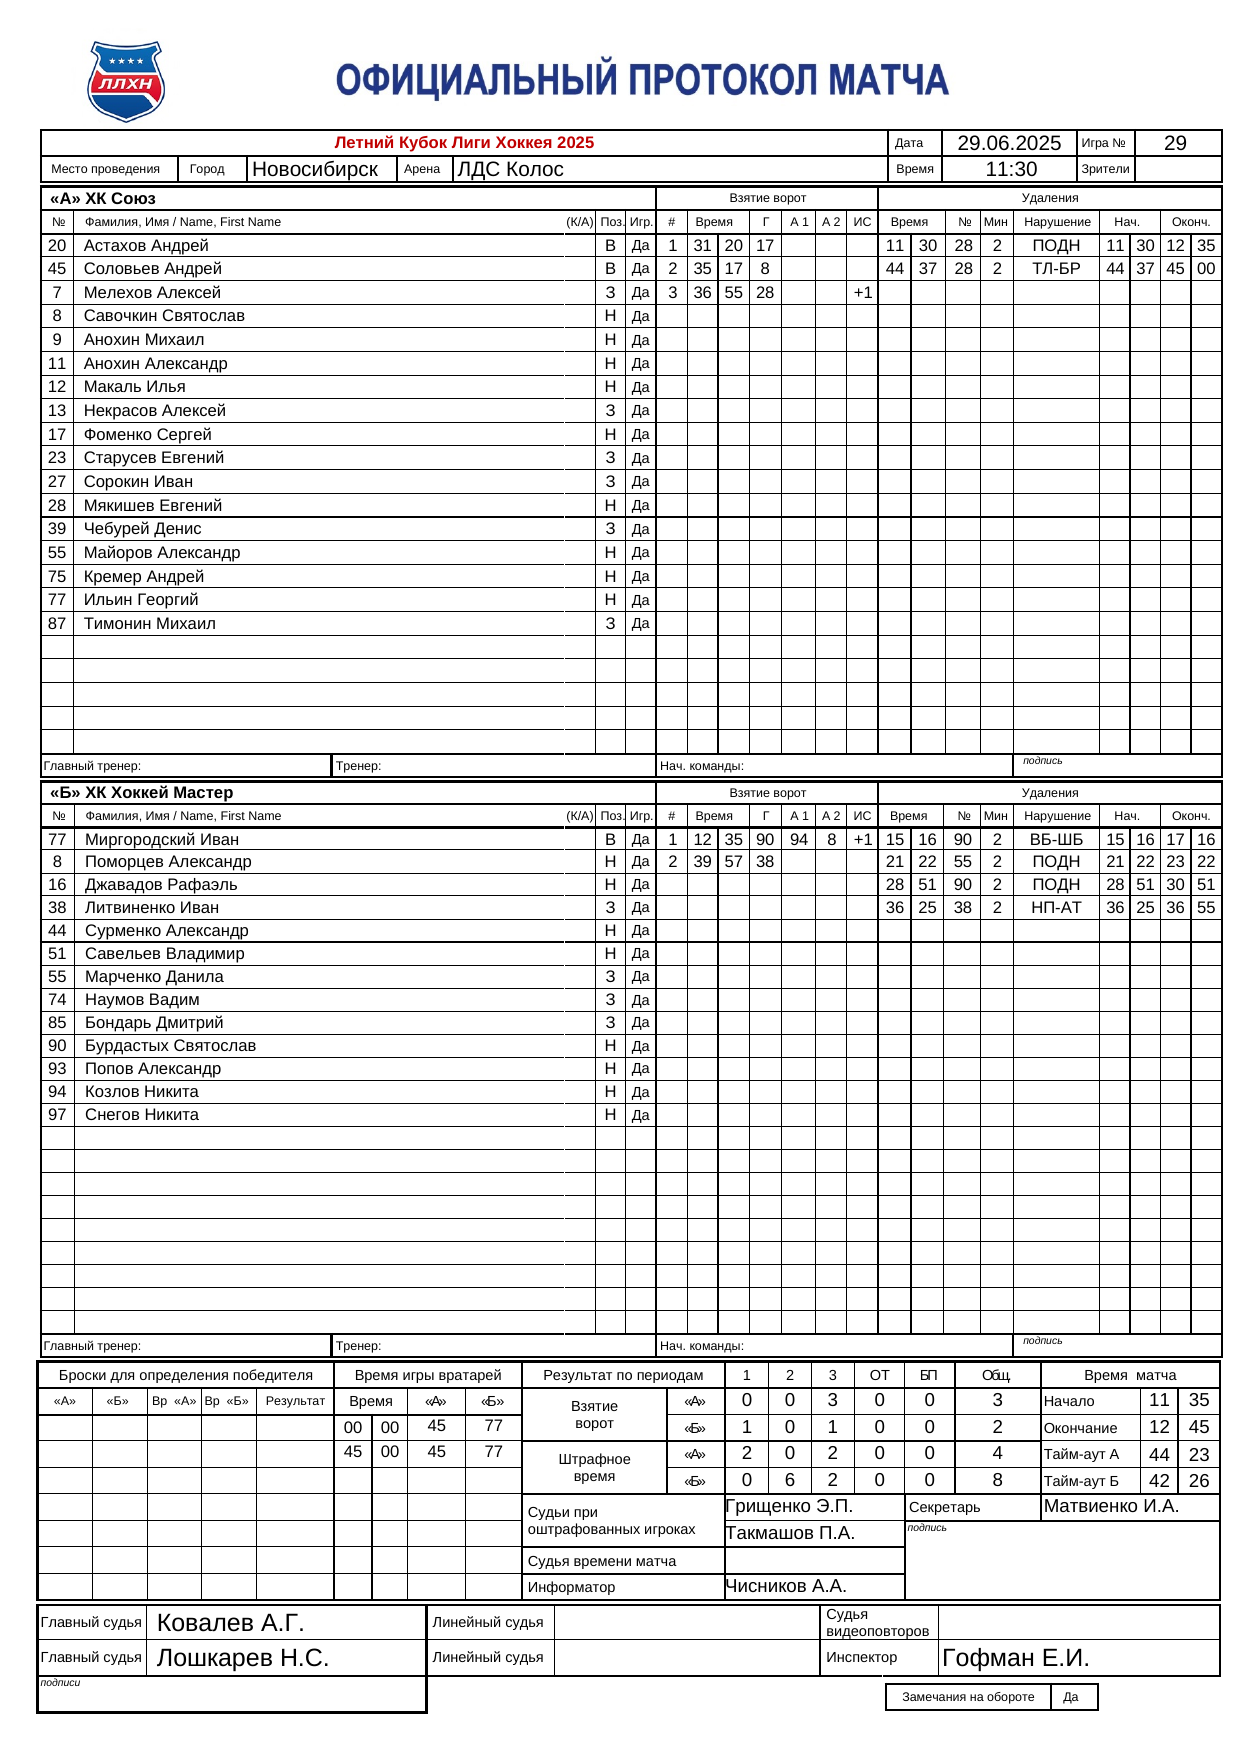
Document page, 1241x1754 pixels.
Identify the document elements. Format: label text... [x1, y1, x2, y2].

table_cell [782, 1058, 815, 1079]
table_cell [782, 1104, 815, 1126]
table_cell [1192, 730, 1221, 753]
table_cell Вр «А» [148, 1389, 201, 1413]
table_cell [816, 257, 846, 280]
table_cell [1100, 470, 1129, 493]
table_cell [879, 446, 910, 469]
table_cell [782, 683, 815, 706]
table_cell [688, 659, 717, 682]
table_cell [688, 1219, 717, 1241]
table_cell Линейный судья [428, 1640, 554, 1675]
table_cell Ковалев А.Г. [147, 1606, 425, 1639]
table_cell [565, 399, 595, 422]
table_cell [939, 1606, 1219, 1639]
table_cell 45 [1161, 257, 1190, 280]
table_cell [1100, 683, 1129, 706]
table_cell «Б» [93, 1389, 147, 1413]
table_cell [626, 1311, 655, 1333]
table_cell [782, 235, 815, 256]
table_cell [750, 541, 781, 564]
table_cell [657, 399, 687, 422]
table_cell [912, 1219, 943, 1241]
table_cell [816, 989, 846, 1011]
table_cell [75, 1127, 564, 1149]
table_cell [555, 1640, 819, 1675]
table_cell [816, 683, 846, 706]
table_cell 11:30 [943, 157, 1076, 181]
table_cell [719, 376, 749, 398]
table_cell [688, 1035, 717, 1057]
table_cell [688, 1288, 717, 1310]
table_cell [816, 399, 846, 422]
table_cell [688, 328, 717, 351]
table_cell Тренер: [333, 1335, 655, 1356]
table_cell 16 [1131, 829, 1160, 849]
table_cell Миргородский Иван [75, 829, 564, 849]
table_cell [1161, 1173, 1190, 1195]
table_cell 12 [1141, 1415, 1177, 1440]
table_cell [335, 1494, 371, 1520]
table_cell 51 [42, 943, 74, 964]
table_cell [626, 636, 655, 658]
table_cell Да [626, 829, 655, 849]
table_cell [1100, 1265, 1129, 1287]
table_cell [1192, 518, 1221, 540]
table_cell # [657, 805, 687, 826]
table_cell [912, 659, 945, 682]
table_cell [847, 683, 877, 706]
table_cell [1192, 470, 1221, 493]
table_cell [719, 399, 749, 422]
table_cell [944, 943, 980, 964]
table_cell Поз. [596, 211, 625, 233]
table_cell [816, 565, 846, 587]
table_cell 0 [769, 1389, 811, 1413]
table_cell [42, 636, 73, 658]
table_cell [719, 874, 749, 895]
table_cell [688, 966, 717, 987]
table_cell [879, 730, 910, 753]
table_cell [912, 352, 945, 374]
table_cell [782, 966, 815, 987]
table_cell [816, 376, 846, 398]
table_cell [719, 730, 749, 753]
table_cell [912, 636, 945, 658]
table_cell (К/А) [565, 211, 595, 233]
table_cell [1192, 659, 1221, 682]
table_cell [688, 352, 717, 374]
table_cell Штрафное время [523, 1442, 666, 1493]
table_cell [75, 1242, 564, 1264]
table_cell [1100, 989, 1129, 1011]
table_cell [148, 1416, 201, 1440]
table_cell [688, 1265, 717, 1287]
table_cell Да [626, 446, 655, 469]
table_cell [1161, 1288, 1190, 1310]
table_cell 44 [42, 920, 74, 941]
table_cell [816, 874, 846, 895]
table_cell [816, 541, 846, 564]
table_header Замечания на обороте [887, 1685, 1050, 1709]
table_cell Н [596, 850, 625, 872]
table_cell Главный судья [39, 1640, 146, 1675]
table_cell [1014, 1265, 1099, 1287]
table_cell [657, 920, 687, 941]
table_cell 77 [466, 1441, 521, 1467]
table_cell [565, 446, 595, 469]
table_cell [816, 1081, 846, 1103]
table_cell [816, 588, 846, 611]
table_cell [912, 565, 945, 587]
table_cell [1161, 707, 1190, 729]
table_cell [466, 1547, 521, 1573]
table_cell [1131, 1242, 1160, 1264]
table_cell [93, 1521, 147, 1546]
table_cell [726, 1548, 904, 1573]
table_cell Да [626, 588, 655, 611]
table_cell [1192, 1035, 1221, 1057]
table_cell [750, 305, 781, 327]
table_cell [39, 1441, 92, 1467]
table_cell [1161, 376, 1190, 398]
table_cell [688, 305, 717, 327]
table_cell [657, 588, 687, 611]
table_cell 0 [855, 1415, 904, 1440]
table_cell [944, 1150, 980, 1172]
table_cell «Б» [668, 1468, 724, 1493]
table_cell [879, 352, 910, 374]
table_cell [782, 541, 815, 564]
table_cell [981, 636, 1013, 658]
table_cell [1100, 399, 1129, 422]
table_cell З [596, 989, 625, 1011]
table_cell 22 [1192, 850, 1221, 872]
table_cell [688, 1104, 717, 1126]
table_cell [565, 328, 595, 351]
table_cell [719, 565, 749, 587]
table_cell 17 [1161, 829, 1190, 849]
table_cell Время [879, 805, 943, 826]
table_cell [1192, 1012, 1221, 1033]
table_cell [719, 494, 749, 516]
table_cell [408, 1494, 465, 1520]
table_cell [719, 707, 749, 729]
table_cell 39 [42, 518, 73, 540]
table_cell Н [596, 565, 625, 587]
table_cell [75, 1288, 564, 1310]
table_cell [879, 1104, 910, 1126]
table_cell [879, 588, 910, 611]
table_cell [912, 1265, 943, 1287]
table_cell [1014, 588, 1099, 611]
table_cell Да [626, 423, 655, 445]
table_cell [719, 541, 749, 564]
table_cell [1192, 1081, 1221, 1103]
table_cell Оконч. [1161, 805, 1221, 826]
table_cell [946, 730, 980, 753]
table_cell [1192, 352, 1221, 374]
table_cell № [42, 211, 73, 233]
table_cell [1014, 1173, 1099, 1195]
table_cell [847, 518, 877, 540]
table_cell [1014, 541, 1099, 564]
table_cell [879, 943, 910, 964]
table_cell [626, 659, 655, 682]
table_cell 13 [42, 399, 73, 422]
table_cell [847, 399, 877, 422]
table_cell [944, 1311, 980, 1333]
table_cell Город [179, 157, 246, 181]
table_cell [782, 1288, 815, 1310]
table_cell З [596, 470, 625, 493]
table_cell [719, 989, 749, 1011]
table_cell [75, 1311, 564, 1333]
table_cell 51 [1192, 874, 1221, 895]
table_cell [782, 989, 815, 1011]
table_cell [75, 1150, 564, 1172]
table_cell Игр. [626, 211, 655, 233]
table_cell [1192, 943, 1221, 964]
table_cell 0 [855, 1468, 904, 1493]
table_cell А 2 [816, 211, 846, 233]
table_cell Поз. [596, 805, 625, 826]
table_cell [719, 612, 749, 634]
table_cell [1161, 423, 1190, 445]
table_cell Старусев Евгений [74, 446, 564, 469]
table_cell [1131, 1127, 1160, 1149]
table_cell [912, 730, 945, 753]
table_cell [257, 1441, 333, 1467]
table_header Взятие ворот [657, 188, 877, 209]
table_cell [565, 850, 595, 872]
table_cell 16 [1192, 829, 1221, 849]
table_cell [657, 494, 687, 516]
table_cell [1161, 1196, 1190, 1218]
table_cell [981, 920, 1013, 941]
table_cell [719, 446, 749, 469]
table_cell [912, 541, 945, 564]
table_cell Окончание [1042, 1415, 1140, 1440]
table_cell 2 [726, 1442, 768, 1467]
table_cell [1161, 1035, 1190, 1057]
table_cell [688, 541, 717, 564]
table_cell [944, 1265, 980, 1287]
table_cell [1131, 989, 1160, 1011]
table_cell [750, 588, 781, 611]
table_cell «А» [668, 1389, 724, 1413]
table_cell [657, 1058, 687, 1079]
table_cell [1014, 707, 1099, 729]
table_cell [74, 730, 564, 753]
table_cell [981, 943, 1013, 964]
table_cell [719, 1081, 749, 1103]
table_cell [847, 1288, 877, 1310]
table_cell «А» [668, 1442, 724, 1467]
table_cell [688, 874, 717, 895]
table_cell [847, 1173, 877, 1195]
table_cell [688, 1242, 717, 1264]
table_cell [42, 659, 73, 682]
table_cell Мелехов Алексей [74, 281, 564, 303]
table_cell Да [626, 612, 655, 634]
table_cell [946, 494, 980, 516]
table_cell [75, 1196, 564, 1218]
table_cell [1099, 1682, 1220, 1711]
table_cell [719, 896, 749, 918]
table_cell [946, 541, 980, 564]
table_cell З [596, 399, 625, 422]
table_cell Поморцев Александр [75, 850, 564, 872]
table_cell ТЛ-БР [1014, 257, 1099, 280]
table_cell [257, 1416, 333, 1440]
table_cell [1131, 1150, 1160, 1172]
table_cell Тимонин Михаил [74, 612, 564, 634]
table_cell [1014, 565, 1099, 587]
table_cell [981, 281, 1013, 303]
table_cell [1014, 1219, 1099, 1241]
table_cell [946, 636, 980, 658]
table_cell [596, 1196, 625, 1218]
table_cell [1014, 1150, 1099, 1172]
table_header 1 [726, 1363, 768, 1387]
table_cell 1 [657, 235, 687, 256]
table_cell 44 [879, 257, 910, 280]
table_cell [981, 1288, 1013, 1310]
table_cell [657, 1150, 687, 1172]
table_cell НП-АТ [1014, 896, 1099, 918]
table_cell [782, 1265, 815, 1287]
table_cell [657, 352, 687, 374]
table_cell [782, 1012, 815, 1033]
table_cell 44 [1100, 257, 1129, 280]
table_cell 20 [719, 235, 749, 256]
table_cell 11 [1141, 1389, 1177, 1413]
table_cell [74, 636, 564, 658]
table_cell [981, 588, 1013, 611]
table_cell Да [626, 494, 655, 516]
table_cell 23 [1179, 1441, 1219, 1467]
table_cell [847, 1265, 877, 1287]
table_cell Савельев Владимир [75, 943, 564, 964]
table_cell [1131, 612, 1160, 634]
table_cell [688, 1058, 717, 1079]
table_cell 8 [42, 850, 74, 872]
table_cell Н [596, 305, 625, 327]
table_cell [750, 1127, 781, 1149]
table_cell [596, 1242, 625, 1264]
table_cell [946, 399, 980, 422]
table_cell [565, 920, 595, 941]
table_cell [847, 1150, 877, 1172]
table_cell Г [750, 211, 781, 233]
table_cell [1192, 1311, 1221, 1333]
table_cell [816, 1127, 846, 1149]
table_cell [879, 1311, 910, 1333]
table_cell [719, 920, 749, 941]
table_cell [719, 1242, 749, 1264]
table_cell Время [879, 211, 945, 233]
table_cell 8 [816, 829, 846, 849]
table_cell [1100, 1242, 1129, 1264]
table_cell [879, 376, 910, 398]
table_cell 3 [956, 1389, 1040, 1413]
table_cell Да [626, 1081, 655, 1103]
table_cell [1014, 305, 1099, 327]
table_cell [782, 423, 815, 445]
table_cell [565, 636, 595, 658]
table_cell [1161, 1012, 1190, 1033]
table_cell [565, 352, 595, 374]
table_cell [466, 1521, 521, 1546]
table_cell [912, 376, 945, 398]
table_cell [782, 352, 815, 374]
table_cell [782, 470, 815, 493]
table_cell Макаль Илья [74, 376, 564, 398]
table_header «Б» ХК Хоккей Мастер [42, 783, 655, 803]
table_cell Чисников А.А. [726, 1575, 904, 1599]
table_cell [946, 281, 980, 303]
table_cell [847, 707, 877, 729]
table_cell [1131, 446, 1160, 469]
table_cell Тренер: [333, 755, 655, 776]
table_cell Да [626, 281, 655, 303]
table_cell Да [626, 305, 655, 327]
table_cell [847, 966, 877, 987]
table_cell [879, 565, 910, 587]
table_cell [39, 1416, 92, 1440]
table_cell [847, 1081, 877, 1103]
table_cell [39, 1574, 92, 1599]
table_cell [719, 683, 749, 706]
table_cell [257, 1494, 333, 1520]
table_cell [847, 446, 877, 469]
table_cell [466, 1574, 521, 1599]
table_cell [816, 1311, 846, 1333]
table_cell [1131, 1035, 1160, 1057]
table_cell [981, 470, 1013, 493]
table_cell [719, 1219, 749, 1241]
table_cell [626, 1196, 655, 1218]
table_cell 31 [688, 235, 717, 256]
table_cell [981, 1150, 1013, 1172]
table_cell [657, 989, 687, 1011]
table_cell [1192, 565, 1221, 587]
table_cell +1 [847, 281, 877, 303]
table_cell [1014, 470, 1099, 493]
table_cell [626, 1150, 655, 1172]
table_cell [657, 707, 687, 729]
table_cell 77 [466, 1416, 521, 1440]
table_cell [1100, 376, 1129, 398]
table_cell [879, 920, 910, 941]
table_cell [879, 1288, 910, 1310]
table_cell [688, 1150, 717, 1172]
table_cell [1192, 281, 1221, 303]
table_cell [1161, 730, 1190, 753]
table_cell [93, 1441, 147, 1467]
table_cell [1192, 1196, 1221, 1218]
table_cell 17 [719, 257, 749, 280]
table_cell [1161, 328, 1190, 351]
table_cell [1100, 707, 1129, 729]
table_cell 38 [42, 896, 74, 918]
table_cell 90 [944, 829, 980, 849]
table_cell [257, 1574, 333, 1599]
table_cell [408, 1521, 465, 1546]
table_cell [626, 1242, 655, 1264]
table_cell [750, 1288, 781, 1310]
table_cell [944, 1104, 980, 1126]
table_cell 12 [1161, 235, 1190, 256]
table_cell [719, 1058, 749, 1079]
table_cell [75, 1173, 564, 1195]
table_cell 94 [42, 1081, 74, 1103]
table_cell Литвиненко Иван [75, 896, 564, 918]
table_cell [1161, 305, 1190, 327]
table_cell В [596, 257, 625, 280]
table_cell 30 [1161, 874, 1190, 895]
table_cell [782, 281, 815, 303]
table_cell 25 [912, 896, 943, 918]
table_cell 45 [408, 1416, 465, 1440]
table_cell [981, 1173, 1013, 1195]
table_cell [719, 423, 749, 445]
table_cell [335, 1468, 371, 1493]
table_cell [1014, 612, 1099, 634]
table_cell 36 [1161, 896, 1190, 918]
table_cell Бондарь Дмитрий [75, 1012, 564, 1033]
table_cell 23 [42, 446, 73, 469]
table_cell [944, 1127, 980, 1149]
table_cell [1014, 920, 1099, 941]
table_cell 7 [42, 281, 73, 303]
table_cell [719, 1288, 749, 1310]
table_cell [657, 1081, 687, 1103]
table_cell [1131, 1173, 1160, 1195]
table_cell 36 [879, 896, 910, 918]
table_cell [657, 518, 687, 540]
table_cell [1014, 1058, 1099, 1079]
table_header Броски для определения победителя [39, 1363, 333, 1387]
table_cell [565, 1242, 595, 1264]
table_cell 1 [657, 829, 687, 849]
table_cell [148, 1494, 201, 1520]
table_cell [1131, 1012, 1160, 1033]
table_cell [847, 1058, 877, 1079]
table_cell [1192, 541, 1221, 564]
table_cell [1192, 636, 1221, 658]
table_cell [1192, 399, 1221, 422]
table_cell [74, 707, 564, 729]
table_cell Время [889, 157, 941, 181]
table_cell [1161, 494, 1190, 516]
table_cell [688, 399, 717, 422]
table_cell [1192, 1150, 1221, 1172]
table_cell 93 [42, 1058, 74, 1079]
table_cell [565, 470, 595, 493]
table_cell [912, 1173, 943, 1195]
table_cell Анохин Михаил [74, 328, 564, 351]
table_cell Бурдастых Святослав [75, 1035, 564, 1057]
table_cell Н [596, 376, 625, 398]
table_cell [879, 612, 910, 634]
table_cell [202, 1494, 256, 1520]
table_cell [816, 352, 846, 374]
table_cell [1014, 281, 1099, 303]
table_cell [626, 1265, 655, 1287]
table_cell Да [626, 518, 655, 540]
table_cell [946, 423, 980, 445]
table_cell 2 [981, 829, 1013, 849]
table_cell 2 [657, 850, 687, 872]
table_cell [946, 352, 980, 374]
table_cell Попов Александр [75, 1058, 564, 1079]
table_cell 28 [946, 235, 980, 256]
table_cell [202, 1441, 256, 1467]
table_cell 94 [782, 829, 815, 849]
table_cell Да [626, 541, 655, 564]
table_cell [719, 1127, 749, 1149]
table_cell [719, 588, 749, 611]
table_cell [816, 281, 846, 303]
table_cell [688, 565, 717, 587]
table_cell 90 [944, 874, 980, 895]
table_cell [1192, 1127, 1221, 1149]
table_cell [1100, 1196, 1129, 1218]
table_cell 12 [42, 376, 73, 398]
table_cell [1161, 1058, 1190, 1079]
table_cell [912, 1081, 943, 1103]
table_cell [750, 1219, 781, 1241]
table_cell [816, 943, 846, 964]
table_cell [816, 1242, 846, 1264]
table_cell подпись [1014, 1335, 1221, 1356]
table_cell [1100, 1035, 1129, 1057]
table_cell [688, 896, 717, 918]
table_cell [981, 305, 1013, 327]
table_cell [1131, 518, 1160, 540]
table_cell [1192, 683, 1221, 706]
table_cell [1131, 565, 1160, 587]
table_cell [596, 683, 625, 706]
table_header 3 [812, 1363, 854, 1387]
table_cell [750, 470, 781, 493]
table_cell [1161, 943, 1190, 964]
table_cell [847, 636, 877, 658]
table_cell З [596, 518, 625, 540]
table_cell [750, 1104, 781, 1126]
table_cell [42, 1311, 74, 1333]
table_cell Нач. [1100, 211, 1160, 233]
table_cell [1192, 1288, 1221, 1310]
table_cell 90 [42, 1035, 74, 1057]
table_cell Н [596, 352, 625, 374]
table_cell ПОДН [1014, 235, 1099, 256]
table_cell Да [626, 1035, 655, 1057]
table_cell [719, 1104, 749, 1126]
table_cell [93, 1494, 147, 1520]
table_cell [373, 1468, 407, 1493]
table_cell Да [626, 920, 655, 941]
table_cell [782, 920, 815, 941]
table_cell [466, 1468, 521, 1493]
table_cell [1014, 730, 1099, 753]
table_cell [981, 683, 1013, 706]
table_cell [719, 943, 749, 964]
table_cell [782, 565, 815, 587]
table_header Удаления [879, 783, 1221, 803]
table_cell [565, 518, 595, 540]
table_cell 85 [42, 1012, 74, 1033]
table_cell 20 [42, 235, 73, 256]
table_cell [1161, 1104, 1190, 1126]
table_cell [782, 612, 815, 634]
table_cell [981, 730, 1013, 753]
table_cell 28 [946, 257, 980, 280]
table_cell [879, 636, 910, 658]
table_cell [879, 328, 910, 351]
table_cell [565, 541, 595, 564]
table_cell [1100, 328, 1129, 351]
table_cell [688, 1196, 717, 1218]
table_cell Некрасов Алексей [74, 399, 564, 422]
table_cell [981, 518, 1013, 540]
table_cell [596, 1219, 625, 1241]
table_cell [912, 1196, 943, 1218]
table_cell [912, 446, 945, 469]
table_cell Майоров Александр [74, 541, 564, 564]
table_cell [1100, 423, 1129, 445]
table_cell 45 [408, 1441, 465, 1467]
table_cell [750, 966, 781, 987]
table_cell [1100, 281, 1129, 303]
table_cell [688, 1012, 717, 1033]
table_cell [657, 1012, 687, 1033]
table_cell [847, 850, 877, 872]
table_cell [1100, 1058, 1129, 1079]
table_cell 44 [1141, 1441, 1177, 1467]
table_cell [688, 683, 717, 706]
table_cell [1131, 399, 1160, 422]
table_cell 2 [981, 850, 1013, 872]
table_cell [944, 1012, 980, 1033]
table_cell [912, 1150, 943, 1172]
table_cell [74, 659, 564, 682]
table_cell [981, 565, 1013, 587]
table_cell Да [626, 565, 655, 587]
table_cell Сорокин Иван [74, 470, 564, 493]
table_cell [981, 1012, 1013, 1033]
table_cell [847, 1035, 877, 1057]
table_cell [257, 1547, 333, 1573]
table_cell [42, 1173, 74, 1195]
table_cell [912, 518, 945, 540]
table_cell [981, 1127, 1013, 1149]
table_cell [1014, 1035, 1099, 1057]
table_cell [750, 707, 781, 729]
table_cell [847, 1012, 877, 1033]
table_cell [688, 920, 717, 941]
table_cell [1161, 683, 1190, 706]
table_cell 35 [688, 257, 717, 280]
table_cell [565, 943, 595, 964]
table_cell 0 [905, 1415, 954, 1440]
table_cell Н [596, 920, 625, 941]
table_cell [1131, 730, 1160, 753]
table_cell [1192, 612, 1221, 634]
table_cell В [596, 235, 625, 256]
table_cell ИС [847, 805, 877, 826]
table_cell [750, 1242, 781, 1264]
table_cell 2 [981, 235, 1013, 256]
table_cell [912, 612, 945, 634]
table_cell [1100, 1012, 1129, 1033]
table_cell [74, 683, 564, 706]
table_cell [847, 730, 877, 753]
table_cell [847, 588, 877, 611]
table_cell [565, 874, 595, 895]
table_cell Главный тренер: [42, 755, 330, 776]
table_cell [688, 470, 717, 493]
table_cell [879, 989, 910, 1011]
table_cell [1100, 636, 1129, 658]
table_cell 36 [1100, 896, 1129, 918]
table_cell [750, 518, 781, 540]
table_cell [782, 1242, 815, 1264]
table_cell [1131, 588, 1160, 611]
table_cell Да [626, 850, 655, 872]
table_cell [335, 1547, 371, 1573]
table_cell [202, 1468, 256, 1493]
table_cell Кремер Андрей [74, 565, 564, 587]
table_cell [719, 1035, 749, 1057]
table_cell [565, 1012, 595, 1033]
table_cell [912, 305, 945, 327]
table_cell [912, 707, 945, 729]
table_cell [879, 1265, 910, 1287]
table_cell Чебурей Денис [74, 518, 564, 540]
table_cell [565, 565, 595, 587]
table_cell [750, 612, 781, 634]
table_cell [335, 1574, 371, 1599]
table_cell [981, 1058, 1013, 1079]
table_cell [1192, 423, 1221, 445]
table_cell [1131, 541, 1160, 564]
table_cell Н [596, 1104, 625, 1126]
table_cell Наумов Вадим [75, 989, 564, 1011]
table_cell [657, 943, 687, 964]
table_cell Ильин Георгий [74, 588, 564, 611]
table_cell 0 [905, 1389, 954, 1413]
table_cell [816, 966, 846, 987]
table_cell [657, 1035, 687, 1057]
table_cell Главный тренер: [42, 1335, 330, 1356]
table_cell Тайм-аут Б [1042, 1468, 1140, 1493]
table_cell Оконч. [1161, 211, 1221, 233]
table_cell [847, 494, 877, 516]
table_cell [750, 1035, 781, 1057]
table_cell [782, 588, 815, 611]
table_cell [657, 612, 687, 634]
table_cell [75, 1265, 564, 1287]
table_cell Астахов Андрей [74, 235, 564, 256]
table_cell [944, 1196, 980, 1218]
table_cell [944, 1288, 980, 1310]
table_cell [750, 730, 781, 753]
table_cell [1161, 518, 1190, 540]
table_cell [981, 659, 1013, 682]
table_cell Да [626, 1104, 655, 1126]
table_cell [202, 1416, 256, 1440]
table_cell Вр «Б» [202, 1389, 256, 1413]
table_cell [1131, 352, 1160, 374]
table_cell 39 [688, 850, 717, 872]
table_cell [596, 707, 625, 729]
table_cell [688, 588, 717, 611]
table_cell [816, 636, 846, 658]
table_cell [847, 612, 877, 634]
table_cell [626, 1219, 655, 1241]
table_cell [1131, 659, 1160, 682]
table_cell [1014, 1012, 1099, 1033]
table_cell [657, 874, 687, 895]
table_cell Игр. [626, 805, 655, 826]
table_cell [148, 1441, 201, 1467]
table_cell [466, 1494, 521, 1520]
table_cell Н [596, 541, 625, 564]
table_cell [719, 352, 749, 374]
table_cell [1192, 376, 1221, 398]
table_cell [946, 659, 980, 682]
table_cell [1161, 1127, 1190, 1149]
table_cell [750, 399, 781, 422]
table_cell [1100, 588, 1129, 611]
table_cell [688, 518, 717, 540]
table_cell 28 [750, 281, 781, 303]
table_cell [847, 423, 877, 445]
table_cell [816, 920, 846, 941]
table_cell [879, 966, 910, 987]
table_cell 55 [719, 281, 749, 303]
table_cell [782, 257, 815, 280]
table_cell [782, 707, 815, 729]
table_cell [1136, 157, 1221, 181]
table_cell З [596, 612, 625, 634]
table_cell [1014, 1104, 1099, 1126]
table_cell 16 [42, 874, 74, 895]
table_cell [1161, 1242, 1190, 1264]
table_cell [981, 707, 1013, 729]
table_cell [816, 446, 846, 469]
table_cell [719, 1012, 749, 1033]
table_cell [1131, 966, 1160, 987]
table_cell [75, 1219, 564, 1241]
table_cell [912, 399, 945, 422]
table_cell [688, 446, 717, 469]
table_cell 2 [812, 1442, 854, 1467]
table_cell [1014, 423, 1099, 445]
table_cell [816, 235, 846, 256]
table_cell [657, 683, 687, 706]
table_cell Такмашов П.А. [726, 1521, 904, 1546]
table_cell [1131, 328, 1160, 351]
table_cell [1131, 423, 1160, 445]
table_cell 55 [944, 850, 980, 872]
table_cell [1192, 966, 1221, 987]
table_cell [750, 565, 781, 587]
table_cell [879, 1150, 910, 1172]
table_cell [847, 565, 877, 587]
table_header «А» ХК Союз [42, 188, 655, 209]
table_cell [202, 1574, 256, 1599]
table_cell [912, 470, 945, 493]
table_cell Н [596, 494, 625, 516]
table_cell [657, 1288, 687, 1310]
table_cell [1100, 518, 1129, 540]
table_cell [1131, 305, 1160, 327]
table_cell [750, 494, 781, 516]
table_cell 97 [42, 1104, 74, 1126]
table_cell Судья времени матча [523, 1548, 724, 1573]
table_cell [946, 305, 980, 327]
table_cell Зрители [1078, 157, 1134, 181]
table_cell 35 [1179, 1389, 1219, 1413]
table_cell [750, 446, 781, 469]
table_cell [596, 1127, 625, 1149]
table_cell [981, 1035, 1013, 1057]
table_cell [42, 1219, 74, 1241]
table_cell [257, 1468, 333, 1493]
table_cell 21 [879, 850, 910, 872]
table_cell [596, 659, 625, 682]
table_cell Да [626, 257, 655, 280]
table_cell [816, 1196, 846, 1218]
table_cell [565, 423, 595, 445]
table_cell [688, 989, 717, 1011]
table_cell [912, 281, 945, 303]
table_cell [816, 1173, 846, 1195]
table_cell [42, 1127, 74, 1149]
table_cell 17 [750, 235, 781, 256]
table_cell Тайм-аут А [1042, 1441, 1140, 1467]
table_cell [565, 1288, 595, 1310]
table_cell «А» [408, 1389, 465, 1413]
table_header 2 [769, 1363, 811, 1387]
table_cell Да [626, 235, 655, 256]
table_cell [981, 446, 1013, 469]
table_cell 28 [42, 494, 73, 516]
table_cell Информатор [523, 1575, 724, 1599]
table_header Взятие ворот [657, 783, 877, 803]
table_cell [93, 1547, 147, 1573]
table_cell ЛДС Колос [454, 157, 887, 181]
table_cell [1161, 1311, 1190, 1333]
table_header 29 [1136, 131, 1221, 155]
table_cell [719, 1265, 749, 1287]
table_header Да [1052, 1685, 1097, 1709]
table_cell [944, 1081, 980, 1103]
table_cell [879, 1196, 910, 1218]
table_cell [408, 1547, 465, 1573]
table_cell [1192, 588, 1221, 611]
table_cell [912, 920, 943, 941]
table_cell [782, 399, 815, 422]
table_cell [879, 1035, 910, 1057]
table_cell [42, 730, 73, 753]
table_cell [1100, 305, 1129, 327]
table_cell 4 [956, 1442, 1040, 1467]
table_cell 6 [769, 1468, 811, 1493]
table_cell [1192, 1265, 1221, 1287]
table_cell [1100, 1311, 1129, 1333]
table_header Удаления [879, 188, 1221, 209]
table_cell [847, 659, 877, 682]
table_cell [42, 1196, 74, 1218]
table_cell [1161, 989, 1190, 1011]
table_cell [1131, 281, 1160, 303]
table_cell [981, 541, 1013, 564]
table_cell [1161, 352, 1190, 374]
table_cell [750, 1058, 781, 1079]
table_cell [657, 541, 687, 564]
picture [5, 28, 1179, 129]
table_cell [912, 1104, 943, 1126]
table_cell [688, 376, 717, 398]
table_cell [565, 257, 595, 280]
table_cell Да [626, 470, 655, 493]
table_cell [981, 1081, 1013, 1103]
table_cell [816, 328, 846, 351]
table_cell [912, 1242, 943, 1264]
table_cell [688, 1081, 717, 1103]
table_cell [946, 707, 980, 729]
table_cell [1161, 920, 1190, 941]
table_cell [719, 518, 749, 540]
table_cell [981, 612, 1013, 634]
table_cell [596, 1288, 625, 1310]
table_cell [1100, 612, 1129, 634]
table_cell Да [626, 352, 655, 374]
table_cell [782, 305, 815, 327]
table_cell [782, 494, 815, 516]
table_cell Да [626, 874, 655, 895]
table_cell [39, 1521, 92, 1546]
table_cell [816, 612, 846, 634]
table_cell 00 [373, 1441, 407, 1467]
table_cell 00 [373, 1416, 407, 1440]
table_cell [944, 1219, 980, 1241]
table_cell [1192, 328, 1221, 351]
table_cell 8 [956, 1468, 1040, 1493]
table_cell [148, 1574, 201, 1599]
table_cell [1100, 1104, 1129, 1126]
table_cell [719, 1150, 749, 1172]
table_cell 3 [812, 1389, 854, 1413]
table_cell [750, 1265, 781, 1287]
table_cell [1100, 659, 1129, 682]
table_cell 35 [1192, 235, 1221, 256]
table_cell 9 [42, 328, 73, 351]
table_cell 17 [42, 423, 73, 445]
table_cell [626, 730, 655, 753]
table_cell [565, 612, 595, 634]
table_cell З [596, 281, 625, 303]
table_cell [750, 683, 781, 706]
table_cell [1100, 1288, 1129, 1310]
table_cell 22 [1131, 850, 1160, 872]
table_cell В [596, 829, 625, 849]
table_cell [93, 1574, 147, 1599]
table_cell 87 [42, 612, 73, 634]
table_cell [1100, 352, 1129, 374]
table_cell [1192, 1058, 1221, 1079]
table_cell Да [626, 328, 655, 351]
table_cell [1100, 920, 1129, 941]
table_cell [1014, 1081, 1099, 1103]
table_cell [373, 1494, 407, 1520]
table_cell 30 [1131, 235, 1160, 256]
table_cell [555, 1606, 819, 1639]
table_cell [912, 683, 945, 706]
table_cell [981, 1265, 1013, 1287]
table_cell [883, 1677, 1220, 1681]
table_cell 22 [912, 850, 943, 872]
table_cell [565, 683, 595, 706]
table_cell [39, 1468, 92, 1493]
table_cell [847, 235, 877, 256]
table_cell [657, 966, 687, 987]
table_cell [1131, 1081, 1160, 1103]
table_cell [626, 683, 655, 706]
table_cell 77 [42, 829, 74, 849]
table_cell Анохин Александр [74, 352, 564, 374]
table_cell Гофман Е.И. [939, 1640, 1219, 1675]
table_cell [847, 257, 877, 280]
table_cell [847, 328, 877, 351]
table_cell [565, 1035, 595, 1057]
table_cell [816, 1104, 846, 1126]
table_cell 0 [905, 1468, 954, 1493]
table_cell [1100, 730, 1129, 753]
table_cell [1161, 446, 1190, 469]
table_cell [879, 1219, 910, 1241]
table_cell [39, 1547, 92, 1573]
table_cell [1161, 565, 1190, 587]
table_cell [1014, 636, 1099, 658]
table_cell [782, 636, 815, 658]
table_cell 11 [1100, 235, 1129, 256]
table_cell [944, 1173, 980, 1195]
table_cell [1100, 1081, 1129, 1103]
table_cell [847, 1196, 877, 1218]
table_cell Инспектор [821, 1640, 938, 1675]
table_cell [782, 659, 815, 682]
table_cell Арена [398, 157, 452, 181]
table_cell [1014, 446, 1099, 469]
table_cell 2 [981, 896, 1013, 918]
table_cell 2 [956, 1415, 1040, 1440]
table_cell [912, 1288, 943, 1310]
table_cell 75 [42, 565, 73, 587]
table_cell [1131, 494, 1160, 516]
table_cell [981, 989, 1013, 1011]
table_cell № [944, 805, 980, 826]
table_cell [1192, 707, 1221, 729]
table_cell подпись [906, 1522, 1219, 1599]
table_cell [42, 1288, 74, 1310]
table_cell [1100, 541, 1129, 564]
table_cell [946, 683, 980, 706]
table_cell [782, 1081, 815, 1103]
table_cell [657, 896, 687, 918]
table_cell [782, 376, 815, 398]
table_cell 16 [912, 829, 943, 849]
table_cell [1014, 399, 1099, 422]
table_cell Мин [981, 805, 1013, 826]
table_cell [1131, 1104, 1160, 1126]
table_header Время матча [1042, 1363, 1219, 1387]
table_cell [1100, 1173, 1129, 1195]
table_cell А 1 [782, 211, 815, 233]
table_cell [657, 1265, 687, 1287]
table_cell [981, 1104, 1013, 1126]
table_cell [782, 446, 815, 469]
table_cell [847, 1242, 877, 1264]
table_cell [782, 943, 815, 964]
table_cell [1161, 659, 1190, 682]
table_cell [847, 943, 877, 964]
table_cell [565, 235, 595, 256]
table_cell [750, 352, 781, 374]
table_cell [657, 1127, 687, 1149]
table_cell 57 [719, 850, 749, 872]
table_cell [847, 470, 877, 493]
table_cell [657, 565, 687, 587]
table_cell [688, 707, 717, 729]
table_cell [719, 305, 749, 327]
table_cell 55 [1192, 896, 1221, 918]
table_cell Савочкин Святослав [74, 305, 564, 327]
table_cell [719, 328, 749, 351]
table_cell [879, 399, 910, 422]
table_cell [596, 1311, 625, 1333]
table_cell [565, 1311, 595, 1333]
table_cell [946, 565, 980, 587]
table_cell [373, 1521, 407, 1546]
table_cell [816, 1265, 846, 1287]
table_cell [657, 1311, 687, 1333]
table_cell [565, 1265, 595, 1287]
table_cell [946, 612, 980, 634]
table_cell Время [335, 1389, 407, 1413]
table_header Время игры вратарей [335, 1363, 521, 1387]
table_cell [946, 376, 980, 398]
table_cell Секретарь [906, 1495, 1040, 1520]
table_cell [202, 1547, 256, 1573]
table_cell [257, 1521, 333, 1546]
table_cell [847, 1219, 877, 1241]
table_cell [879, 1012, 910, 1033]
table_cell Сурменко Александр [75, 920, 564, 941]
table_cell [408, 1574, 465, 1599]
table_cell [879, 423, 910, 445]
table_cell [912, 588, 945, 611]
table_cell [847, 874, 877, 895]
table_cell [1161, 470, 1190, 493]
table_cell [847, 896, 877, 918]
table_cell 00 [1192, 257, 1221, 280]
table_cell [847, 989, 877, 1011]
table_cell [1192, 305, 1221, 327]
table_cell [816, 494, 846, 516]
table_cell [912, 1311, 943, 1333]
table_cell Н [596, 874, 625, 895]
table_cell [1131, 1196, 1160, 1218]
table_cell [1014, 1196, 1099, 1218]
table_cell Начало [1042, 1389, 1140, 1413]
table_cell [1100, 1150, 1129, 1172]
table_cell [202, 1521, 256, 1546]
table_cell [816, 1035, 846, 1057]
table_cell Н [596, 1058, 625, 1079]
table_cell [816, 1150, 846, 1172]
table_cell [1131, 943, 1160, 964]
table_cell Снегов Никита [75, 1104, 564, 1126]
table_cell [1100, 966, 1129, 987]
table_cell [1100, 1219, 1129, 1241]
table_cell [879, 659, 910, 682]
table_cell [946, 328, 980, 351]
table_cell Мякишев Евгений [74, 494, 564, 516]
table_cell [912, 989, 943, 1011]
table_cell 21 [1100, 850, 1129, 872]
table_cell [782, 1219, 815, 1241]
table_cell 45 [1179, 1415, 1219, 1440]
table_cell Н [596, 423, 625, 445]
table_cell [944, 966, 980, 987]
table_cell Нач. команды: [657, 755, 1012, 776]
table_cell 28 [1100, 874, 1129, 895]
table_cell [816, 1012, 846, 1033]
table_cell А 2 [816, 805, 846, 826]
table_cell Фамилия, Имя / Name, First Name [75, 805, 565, 826]
table_cell [816, 850, 846, 872]
table_cell +1 [847, 829, 877, 849]
table_cell [596, 730, 625, 753]
table_cell [1100, 446, 1129, 469]
table_cell [944, 1242, 980, 1264]
table_cell ПОДН [1014, 850, 1099, 872]
table_cell 51 [1131, 874, 1160, 895]
table_cell 25 [1131, 896, 1160, 918]
table_cell [782, 874, 815, 895]
table_cell [657, 659, 687, 682]
table_cell [816, 1219, 846, 1241]
table_cell [816, 423, 846, 445]
table_cell [750, 896, 781, 918]
table_cell Г [750, 805, 781, 826]
table_cell [912, 328, 945, 351]
table_cell [719, 636, 749, 658]
table_cell ПОДН [1014, 874, 1099, 895]
table_cell З [596, 896, 625, 918]
table_cell [565, 1058, 595, 1079]
table_header ОТ [855, 1363, 904, 1387]
table_cell 26 [1179, 1468, 1219, 1493]
table_cell [750, 1081, 781, 1103]
table_cell [373, 1574, 407, 1599]
table_cell А 1 [782, 805, 815, 826]
table_cell [565, 1173, 595, 1195]
table_cell [750, 943, 781, 964]
table_header Игра № [1078, 131, 1134, 155]
table_cell Место проведения [42, 157, 177, 181]
table_cell Да [626, 1058, 655, 1079]
table_cell 37 [912, 257, 945, 280]
table_cell [42, 1265, 74, 1287]
table_cell [719, 1173, 749, 1195]
table_cell 74 [42, 989, 74, 1011]
table_cell [1192, 446, 1221, 469]
table_cell [879, 518, 910, 540]
table_cell [981, 376, 1013, 398]
table_cell ВБ-ШБ [1014, 829, 1099, 849]
table_cell Взятие ворот [523, 1389, 666, 1440]
table_cell [42, 683, 73, 706]
table_cell [688, 943, 717, 964]
table_cell [1014, 683, 1099, 706]
table_cell [879, 1242, 910, 1264]
table_cell [1131, 376, 1160, 398]
table_cell [912, 943, 943, 964]
table_cell Да [626, 966, 655, 987]
table_header Летний Кубок Лиги Хоккея 2025 [42, 131, 887, 155]
table_cell [750, 328, 781, 351]
table_cell [1014, 943, 1099, 964]
table_cell Соловьев Андрей [74, 257, 564, 280]
table_header БП [905, 1363, 954, 1387]
table_cell [1161, 1219, 1190, 1241]
table_cell [1100, 943, 1129, 964]
table_cell Да [626, 943, 655, 964]
table_header Общ. [956, 1363, 1040, 1387]
table_cell [750, 989, 781, 1011]
table_cell [750, 636, 781, 658]
table_cell [944, 920, 980, 941]
table_cell [1192, 1173, 1221, 1195]
table_cell [750, 659, 781, 682]
table_cell 2 [981, 874, 1013, 895]
table_cell [565, 1196, 595, 1218]
table_cell 0 [726, 1389, 768, 1413]
table_cell 28 [879, 874, 910, 895]
table_cell [981, 494, 1013, 516]
table_cell Нач. команды: [657, 1335, 1012, 1356]
table_cell [626, 707, 655, 729]
table_cell [879, 707, 910, 729]
table_cell [879, 1127, 910, 1149]
table_cell [816, 305, 846, 327]
table_cell [335, 1521, 371, 1546]
table_cell [879, 683, 910, 706]
table_cell 30 [912, 235, 945, 256]
table_cell Результат [257, 1389, 333, 1413]
table_cell 90 [750, 829, 781, 849]
table_cell [565, 494, 595, 516]
table_cell Матвиенко И.А. [1042, 1495, 1219, 1520]
table_cell [657, 1242, 687, 1264]
table_cell [626, 1127, 655, 1149]
table_cell [782, 1173, 815, 1195]
table_cell [1131, 1311, 1160, 1333]
table_cell 1 [812, 1415, 854, 1440]
table_cell Н [596, 943, 625, 964]
table_cell [657, 1196, 687, 1218]
table_cell [782, 518, 815, 540]
table_cell [688, 612, 717, 634]
table_cell «Б » [466, 1389, 521, 1413]
table_cell 55 [42, 541, 73, 564]
table_cell 15 [1100, 829, 1129, 849]
table_cell [847, 1127, 877, 1149]
table_cell [1161, 1081, 1190, 1103]
table_cell [912, 1035, 943, 1057]
table_cell [879, 281, 910, 303]
table_cell подписи [39, 1677, 425, 1711]
table_cell [42, 1242, 74, 1264]
table_cell 11 [42, 352, 73, 374]
table_cell [657, 305, 687, 327]
table_cell «А» [39, 1389, 92, 1413]
table_cell [981, 1311, 1013, 1333]
table_cell [1161, 612, 1190, 634]
table_cell З [596, 446, 625, 469]
table_cell [1014, 494, 1099, 516]
table_cell [719, 1311, 749, 1333]
table_cell [1131, 636, 1160, 658]
table_cell [912, 1012, 943, 1033]
table_cell [657, 1104, 687, 1126]
table_cell # [657, 211, 687, 233]
table_cell [688, 1311, 717, 1333]
table_cell Да [626, 1012, 655, 1033]
table_cell [565, 1219, 595, 1241]
table_cell [688, 730, 717, 753]
table_cell [565, 1127, 595, 1149]
table_cell [879, 305, 910, 327]
table_cell Время [688, 211, 749, 233]
table_cell [39, 1494, 92, 1520]
table_cell [912, 423, 945, 445]
table_cell Джавадов Рафаэль [75, 874, 564, 895]
table_cell [1161, 1150, 1190, 1172]
table_cell Н [596, 588, 625, 611]
table_cell [565, 588, 595, 611]
table_cell [688, 1127, 717, 1149]
table_cell [1131, 707, 1160, 729]
table_cell [626, 1173, 655, 1195]
table_cell [688, 423, 717, 445]
table_cell [657, 1173, 687, 1195]
table_cell № [946, 211, 980, 233]
table_cell 2 [657, 257, 687, 280]
table_cell [1161, 541, 1190, 564]
table_header Дата [889, 131, 941, 155]
table_cell [1014, 659, 1099, 682]
table_cell [1014, 989, 1099, 1011]
table_cell [782, 850, 815, 872]
table_cell [565, 659, 595, 682]
table_cell [946, 470, 980, 493]
table_cell [847, 1104, 877, 1126]
table_cell [879, 470, 910, 493]
table_cell 12 [688, 829, 717, 849]
table_cell [596, 636, 625, 658]
table_cell Фоменко Сергей [74, 423, 564, 445]
table_cell Судьи при оштрафованных игроках [523, 1495, 724, 1546]
table_cell Главный судья [39, 1606, 146, 1639]
table_cell [719, 659, 749, 682]
table_cell [596, 1150, 625, 1172]
table_cell Н [596, 328, 625, 351]
table_cell [981, 1219, 1013, 1241]
table_cell [1192, 1242, 1221, 1264]
table_cell 00 [335, 1416, 371, 1440]
table_cell [981, 399, 1013, 422]
table_cell [565, 1150, 595, 1172]
table_cell Новосибирск [248, 157, 396, 181]
table_cell [879, 494, 910, 516]
table_cell 0 [769, 1442, 811, 1467]
table_cell [750, 1173, 781, 1195]
table_cell [912, 966, 943, 987]
table_cell ИС [847, 211, 877, 233]
table_cell [1131, 470, 1160, 493]
table_cell [1192, 1104, 1221, 1126]
table_cell 38 [944, 896, 980, 918]
table_cell [657, 446, 687, 469]
table_cell 15 [879, 829, 910, 849]
table_cell [782, 1311, 815, 1333]
table_cell [1161, 588, 1190, 611]
table_cell [816, 470, 846, 493]
table_cell [1014, 1288, 1099, 1310]
table_cell 3 [657, 281, 687, 303]
table_cell [688, 636, 717, 658]
table_cell [750, 376, 781, 398]
table_cell [750, 1012, 781, 1033]
table_cell 0 [726, 1468, 768, 1493]
table_cell [657, 470, 687, 493]
table_cell [981, 1196, 1013, 1218]
table_cell [1131, 1288, 1160, 1310]
table_cell [816, 518, 846, 540]
table_cell Да [626, 989, 655, 1011]
table_cell Время [688, 805, 749, 826]
table_cell [657, 1219, 687, 1241]
table_cell 45 [335, 1441, 371, 1467]
table_cell [42, 1150, 74, 1172]
table_cell Да [626, 376, 655, 398]
table_cell [596, 1265, 625, 1287]
table_cell [1161, 1265, 1190, 1287]
table_cell 2 [812, 1468, 854, 1493]
table_cell 35 [719, 829, 749, 849]
table_cell 23 [1161, 850, 1190, 872]
table_cell [408, 1468, 465, 1493]
table_cell [565, 1104, 595, 1126]
table_cell [816, 1288, 846, 1310]
table_cell 1 [726, 1415, 768, 1440]
table_cell [93, 1416, 147, 1440]
table_cell [596, 1173, 625, 1195]
table_cell [719, 966, 749, 987]
table_cell [1192, 494, 1221, 516]
table_cell [1192, 989, 1221, 1011]
table_cell [1014, 1242, 1099, 1264]
table_cell [148, 1547, 201, 1573]
table_cell [816, 707, 846, 729]
table_cell [1131, 683, 1160, 706]
table_cell [981, 966, 1013, 987]
table_cell № [42, 805, 74, 826]
table_cell Марченко Данила [75, 966, 564, 987]
table_cell [847, 352, 877, 374]
table_cell [1131, 1265, 1160, 1287]
table_cell [1192, 920, 1221, 941]
table_cell [565, 896, 595, 918]
table_cell [816, 659, 846, 682]
table_cell [688, 494, 717, 516]
table_cell [946, 446, 980, 469]
table_cell [719, 470, 749, 493]
table_cell 45 [42, 257, 73, 280]
table_cell [1014, 1127, 1099, 1149]
table_cell З [596, 1012, 625, 1033]
table_cell [912, 1058, 943, 1079]
table_cell [565, 989, 595, 1011]
table_cell [1161, 966, 1190, 987]
table_cell [148, 1521, 201, 1546]
table_cell [626, 1288, 655, 1310]
table_cell [1161, 399, 1190, 422]
table_cell [1192, 1219, 1221, 1241]
table_cell [981, 328, 1013, 351]
table_cell [782, 1035, 815, 1057]
table_cell [428, 1677, 882, 1711]
table_header 29.06.2025 [943, 131, 1076, 155]
table_cell 36 [688, 281, 717, 303]
table_cell [879, 1058, 910, 1079]
table_cell [750, 423, 781, 445]
table_cell [944, 1058, 980, 1079]
table_cell подпись [1014, 755, 1221, 776]
table_cell [1014, 1311, 1099, 1333]
table_cell [565, 707, 595, 729]
table_cell [750, 920, 781, 941]
table_cell Н [596, 1081, 625, 1103]
table_cell [944, 989, 980, 1011]
table_cell Нарушение [1014, 211, 1099, 233]
table_cell [946, 588, 980, 611]
table_cell [565, 966, 595, 987]
table_cell Лошкарев Н.С. [147, 1640, 425, 1675]
table_cell [657, 328, 687, 351]
table_cell [657, 376, 687, 398]
table_cell [1014, 328, 1099, 351]
table_cell Нач. [1100, 805, 1160, 826]
table_cell [946, 518, 980, 540]
table_cell [912, 494, 945, 516]
table_cell З [596, 966, 625, 987]
table_cell 27 [42, 470, 73, 493]
table_header Результат по периодам [523, 1363, 724, 1387]
table_cell [879, 1081, 910, 1103]
table_cell [847, 376, 877, 398]
table_cell [93, 1468, 147, 1493]
table_cell [782, 328, 815, 351]
table_cell [1014, 376, 1099, 398]
table_cell [1014, 966, 1099, 987]
table_cell Грищенко Э.П. [726, 1495, 904, 1520]
table_cell 0 [769, 1415, 811, 1440]
table_cell [1014, 352, 1099, 374]
table_cell [1100, 1127, 1129, 1149]
table_cell 38 [750, 850, 781, 872]
table_cell [1161, 636, 1190, 658]
table_cell [782, 1196, 815, 1218]
table_cell [565, 829, 595, 849]
table_cell [782, 730, 815, 753]
table_cell [981, 423, 1013, 445]
table_cell 0 [855, 1442, 904, 1467]
table_cell [657, 423, 687, 445]
table_cell 0 [855, 1389, 904, 1413]
table_cell «Б» [668, 1415, 724, 1440]
table_cell [1131, 1058, 1160, 1079]
table_cell [816, 1058, 846, 1079]
table_cell Мин [981, 211, 1013, 233]
table_cell [750, 1311, 781, 1333]
table_cell [565, 1081, 595, 1103]
table_cell [1131, 920, 1160, 941]
table_cell [782, 1150, 815, 1172]
table_cell [42, 707, 73, 729]
table_cell [1014, 518, 1099, 540]
table_cell [1100, 494, 1129, 516]
table_cell [944, 1035, 980, 1057]
table_cell 2 [981, 257, 1013, 280]
table_cell [782, 896, 815, 918]
table_cell 37 [1131, 257, 1160, 280]
table_cell [1100, 565, 1129, 587]
table_cell [847, 541, 877, 564]
table_cell [912, 1127, 943, 1149]
table_cell 11 [879, 235, 910, 256]
table_cell Нарушение [1014, 805, 1099, 826]
table_cell Да [626, 399, 655, 422]
table_cell 8 [42, 305, 73, 327]
table_cell [148, 1468, 201, 1493]
table_cell 8 [750, 257, 781, 280]
table_cell [1131, 1219, 1160, 1241]
table_cell 77 [42, 588, 73, 611]
table_cell [565, 305, 595, 327]
table_cell [565, 730, 595, 753]
table_cell [373, 1547, 407, 1573]
table_cell [981, 352, 1013, 374]
table_cell [847, 305, 877, 327]
table_cell Фамилия, Имя / Name, First Name [74, 211, 565, 233]
table_cell [816, 896, 846, 918]
table_cell Козлов Никита [75, 1081, 564, 1103]
table_cell [847, 1311, 877, 1333]
table_cell Линейный судья [428, 1606, 554, 1639]
table_cell [657, 730, 687, 753]
table_cell 42 [1141, 1468, 1177, 1493]
table_cell 0 [905, 1442, 954, 1467]
table_cell [1161, 281, 1190, 303]
table_cell 51 [912, 874, 943, 895]
table_cell [688, 1173, 717, 1195]
table_cell [847, 920, 877, 941]
table_cell [879, 541, 910, 564]
table_cell Да [626, 896, 655, 918]
table_cell [816, 730, 846, 753]
table_cell 55 [42, 966, 74, 987]
table_cell [750, 1150, 781, 1172]
table_cell [657, 636, 687, 658]
table_cell [565, 281, 595, 303]
table_cell [565, 376, 595, 398]
table_cell [782, 1127, 815, 1149]
table_cell (К/А) [565, 805, 595, 826]
table_cell [719, 1196, 749, 1218]
table_cell [981, 1242, 1013, 1264]
table_cell [750, 874, 781, 895]
table_cell Н [596, 1035, 625, 1057]
table_cell [750, 1196, 781, 1218]
table_cell [879, 1173, 910, 1195]
table_cell Судья видеоповторов [821, 1606, 938, 1639]
